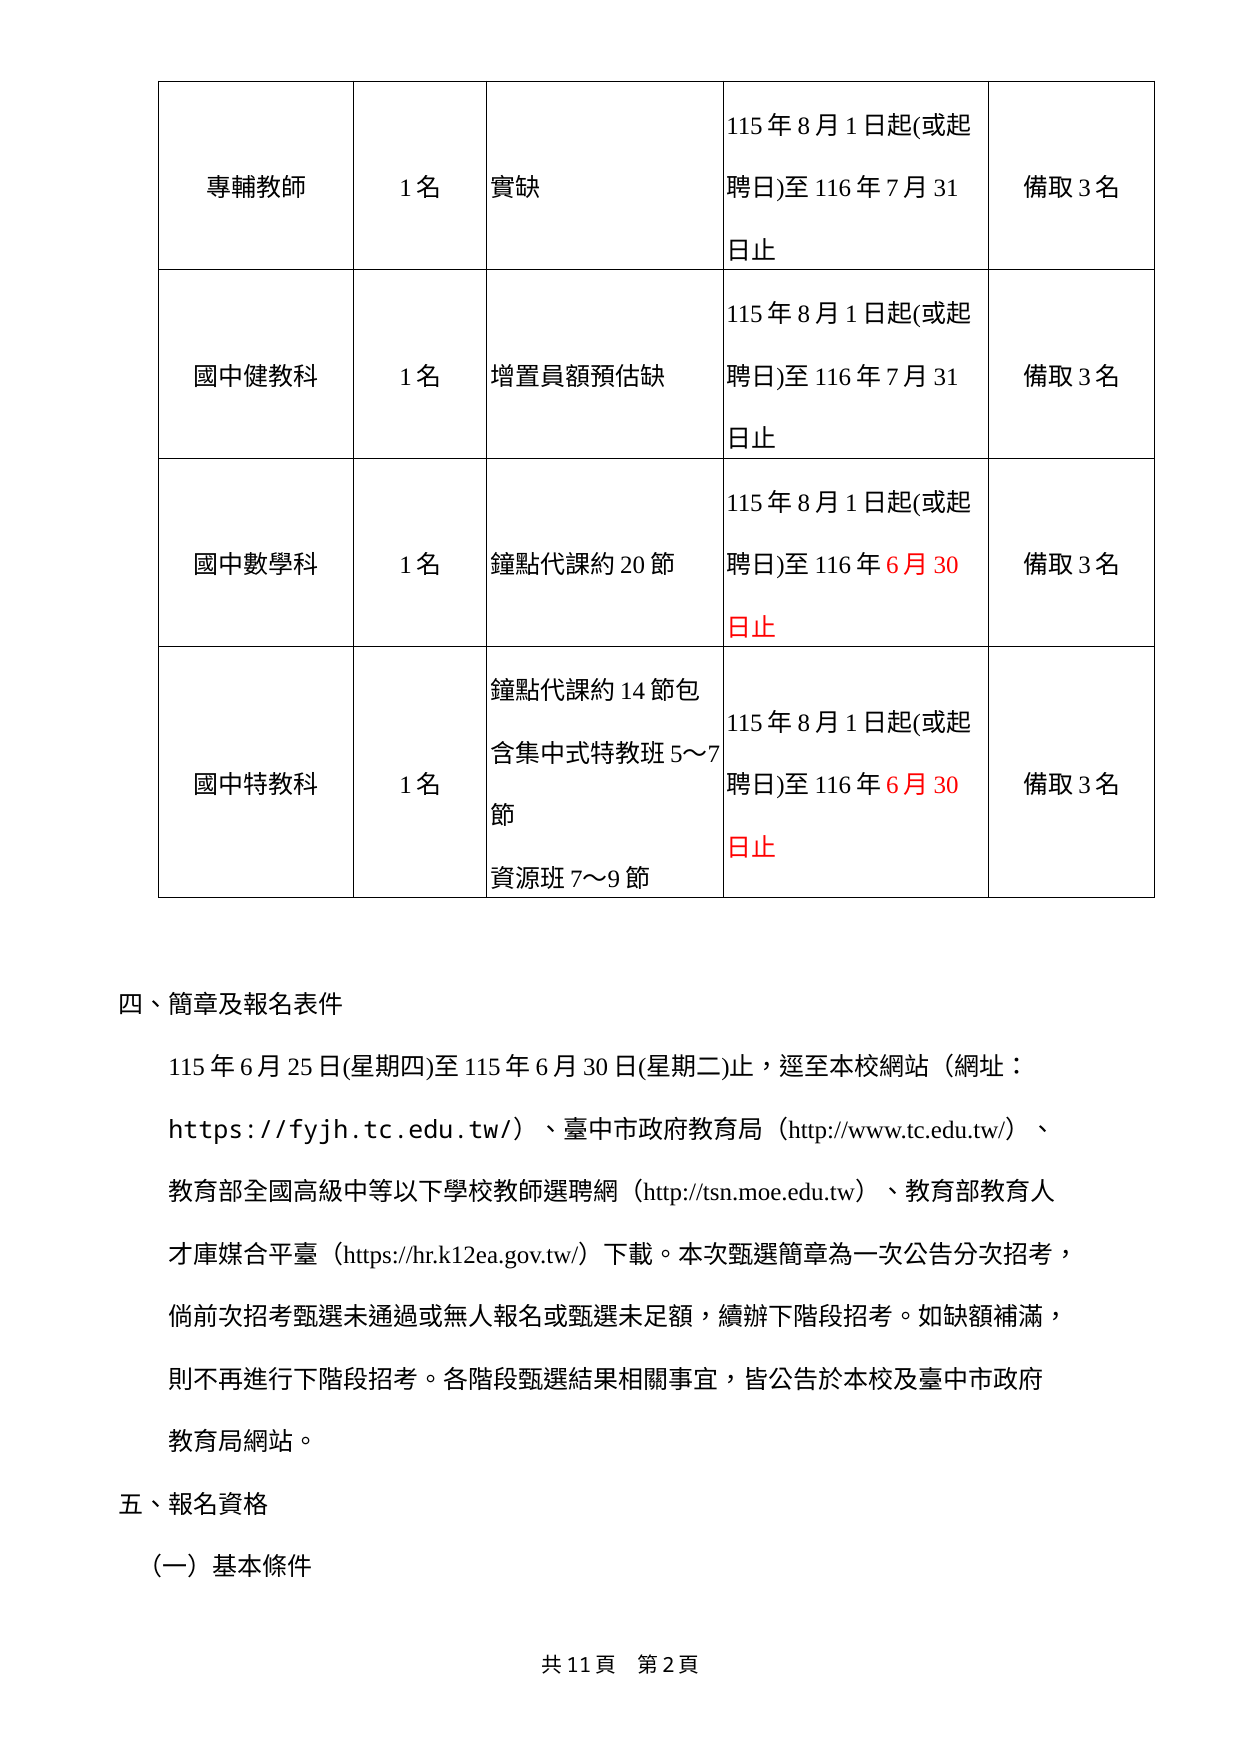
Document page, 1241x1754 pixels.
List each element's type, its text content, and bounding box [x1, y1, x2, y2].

table_cell 國中健教科 [159, 270, 353, 458]
text 四、簡章及報名表件 115年6月25日(星期四)至115年6月30日(星期二)止，逕至本校網站（網址：https://fyjh.tc.edu.tw/）、臺中市政府教育局（http://www.tc.edu.tw/）、教育部全國高級中等以下學校教師選聘網（http://tsn.moe.edu.tw）、教育部教育人才庫媒合平臺（https://hr.k12ea.gov.tw/）下載。本次甄選簡章為一次公告分次招考，倘前次招考甄選未通過或無人報名或甄選未足額，續辦下階段招考。如缺額補滿，則不再進行下階段招考。各階段甄選結果相關事宜，皆公告於本校及臺中市政府教育局網站。 [118, 961, 1063, 1461]
table_cell 鐘點代課約14節包含集中式特教班5～7節 資源班7～9節 [487, 647, 723, 897]
table_cell 1名 [354, 82, 486, 269]
table_cell 115年8月1日起(或起聘日)至116年7月31日止 [724, 270, 988, 458]
table_cell 1名 [354, 270, 486, 458]
table_cell 備取3名 [989, 459, 1154, 646]
table_cell 增置員額預估缺 [487, 270, 723, 458]
table_cell 鐘點代課約20節 [487, 459, 723, 646]
table_cell 1名 [354, 647, 486, 897]
table_cell 國中數學科 [159, 459, 353, 646]
table_cell 國中特教科 [159, 647, 353, 897]
table_cell 115年8月1日起(或起聘日)至116年6月30日止 [724, 459, 988, 646]
table_cell 115年8月1日起(或起聘日)至116年7月31日止 [724, 82, 988, 269]
table_cell 專輔教師 [159, 82, 353, 269]
table_cell 實缺 [487, 82, 723, 269]
table_cell 備取3名 [989, 82, 1154, 269]
text 五、報名資格 [118, 1461, 1122, 1523]
table_cell 115年8月1日起(或起聘日)至116年6月30日止 [724, 647, 988, 897]
table_cell 備取3名 [989, 270, 1154, 458]
table_cell 備取3名 [989, 647, 1154, 897]
table_cell 1名 [354, 459, 486, 646]
text （一）基本條件 [118, 1523, 1122, 1586]
